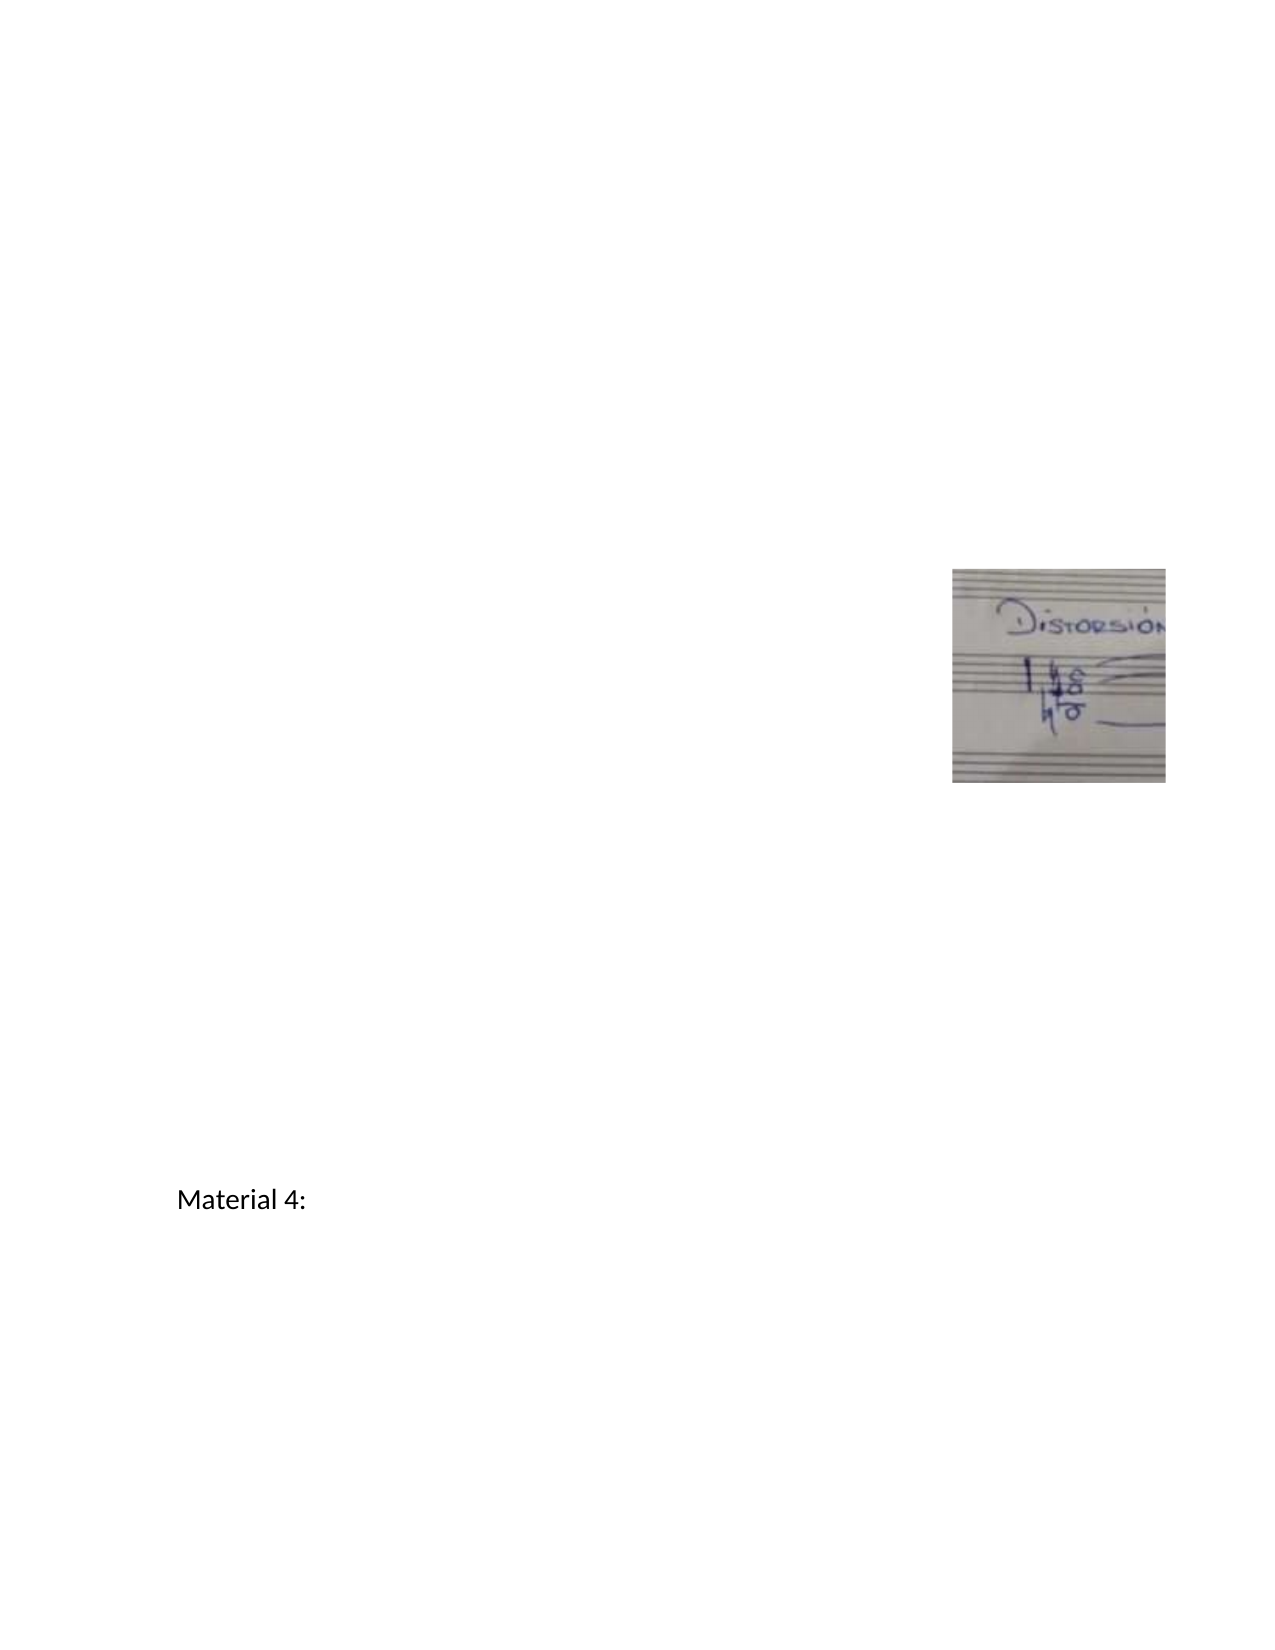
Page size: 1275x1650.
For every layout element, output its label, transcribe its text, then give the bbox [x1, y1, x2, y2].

text Material 4: [177, 1181, 1096, 1216]
